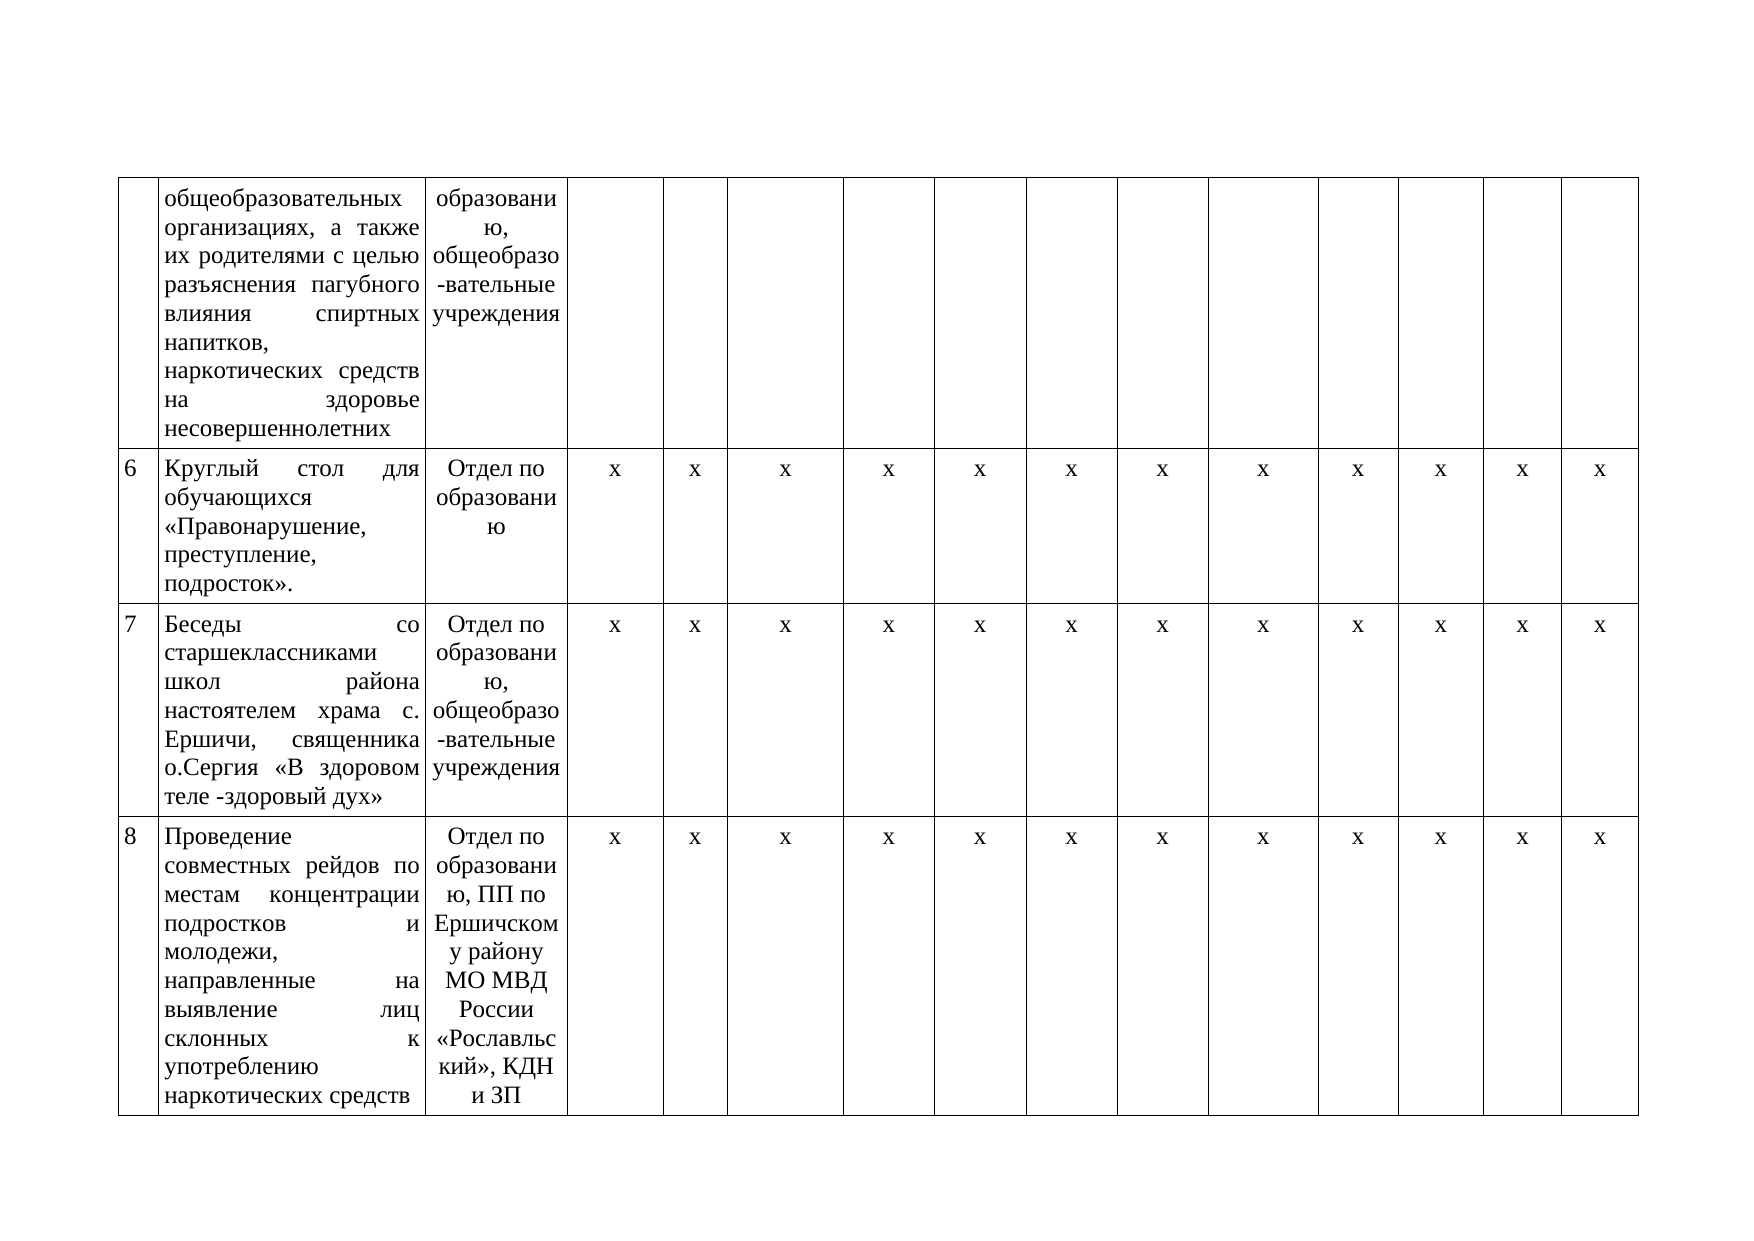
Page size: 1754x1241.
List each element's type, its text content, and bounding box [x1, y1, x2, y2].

table_cell [119, 178, 158, 447]
table_cell [935, 178, 1026, 447]
table_cell х [728, 449, 843, 603]
table_cell х [1027, 449, 1117, 603]
table_cell х [844, 604, 934, 816]
table_cell х [568, 817, 663, 1115]
table_cell х [1118, 604, 1208, 816]
table_cell х [1562, 604, 1638, 816]
table_cell [728, 178, 843, 447]
table_cell Отдел по образованию, общеобразо-вательные учреждения [426, 604, 567, 816]
table_cell х [664, 449, 727, 603]
table_cell Круглый стол для обучающихся «Правонарушение, преступление, подросток». [159, 449, 425, 603]
table_cell х [1484, 817, 1561, 1115]
table_cell х [1399, 449, 1483, 603]
table_cell х [935, 817, 1026, 1115]
table_cell 8 [119, 817, 158, 1115]
table_cell 7 [119, 604, 158, 816]
table_cell [1484, 178, 1561, 447]
table_cell образованию, общеобразо-вательные учреждения [426, 178, 567, 447]
table_cell х [728, 817, 843, 1115]
table_cell х [1118, 817, 1208, 1115]
table_cell х [935, 449, 1026, 603]
table_cell х [1319, 449, 1398, 603]
table_cell [1027, 178, 1117, 447]
table_cell х [1484, 604, 1561, 816]
table_cell х [728, 604, 843, 816]
table_cell [1209, 178, 1318, 447]
table_cell х [844, 449, 934, 603]
table_cell х [844, 817, 934, 1115]
table_cell Проведение совместных рейдов по местам концентрации подростков и молодежи, направленные на выявление лиц склонных к употреблению наркотических средств [159, 817, 425, 1115]
table_cell х [1118, 449, 1208, 603]
table_cell х [568, 449, 663, 603]
table_cell [568, 178, 663, 447]
table_cell Беседы со старшеклассниками школ района настоятелем храма с. Ершичи, священника о.Сергия «В здоровом теле -здоровый дух» [159, 604, 425, 816]
table_cell х [1209, 817, 1318, 1115]
table_cell х [1319, 604, 1398, 816]
table_cell х [664, 817, 727, 1115]
table_cell [1118, 178, 1208, 447]
table_cell [1562, 178, 1638, 447]
table_cell Отдел по образованию [426, 449, 567, 603]
table_cell Отдел по образованию, ПП по Ершичскому району МО МВД России «Рославльский», КДН и ЗП [426, 817, 567, 1115]
table_cell х [1562, 449, 1638, 603]
table_cell [844, 178, 934, 447]
table_cell х [568, 604, 663, 816]
table_cell х [1399, 817, 1483, 1115]
table_cell х [1209, 449, 1318, 603]
table_cell х [935, 604, 1026, 816]
table_cell общеобразовательных организациях, а также их родителями с целью разъяснения пагубного влияния спиртных напитков, наркотических средств на здоровье несовершеннолетних [159, 178, 425, 447]
table_cell [1319, 178, 1398, 447]
table_cell [664, 178, 727, 447]
table_cell х [664, 604, 727, 816]
table_cell х [1484, 449, 1561, 603]
table_cell [1399, 178, 1483, 447]
table_cell х [1319, 817, 1398, 1115]
table_cell х [1209, 604, 1318, 816]
table_cell х [1399, 604, 1483, 816]
table_cell х [1027, 817, 1117, 1115]
table_cell х [1562, 817, 1638, 1115]
table_cell х [1027, 604, 1117, 816]
table_cell 6 [119, 449, 158, 603]
